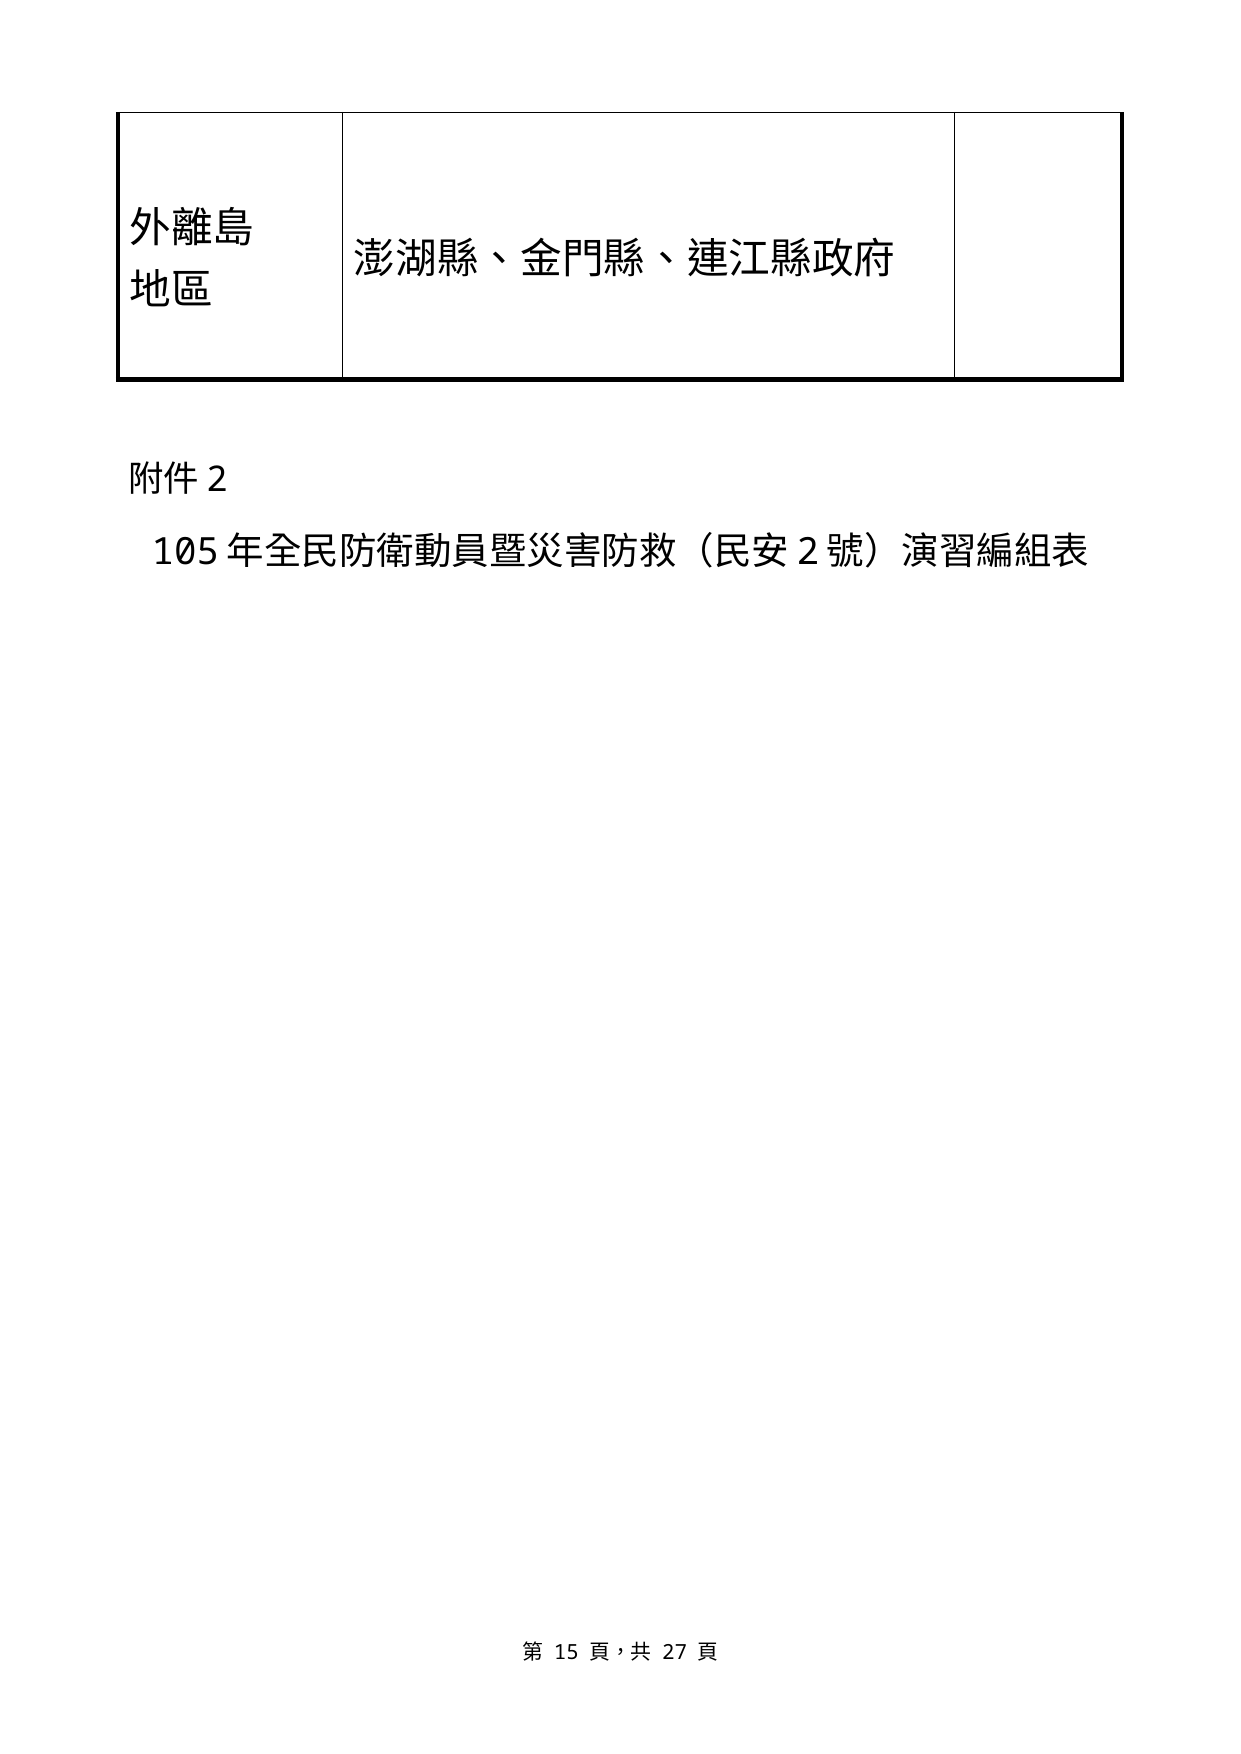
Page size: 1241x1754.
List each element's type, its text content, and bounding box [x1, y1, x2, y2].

table_cell [955, 113, 1120, 377]
table_cell 澎湖縣、金門縣、連江縣政府 [343, 113, 954, 377]
table_cell 外離島 地區 [120, 113, 342, 377]
text 105年全民防衛動員暨災害防救（民安2號）演習編組表 [113, 443, 1122, 569]
text 附件2 [128, 450, 248, 499]
